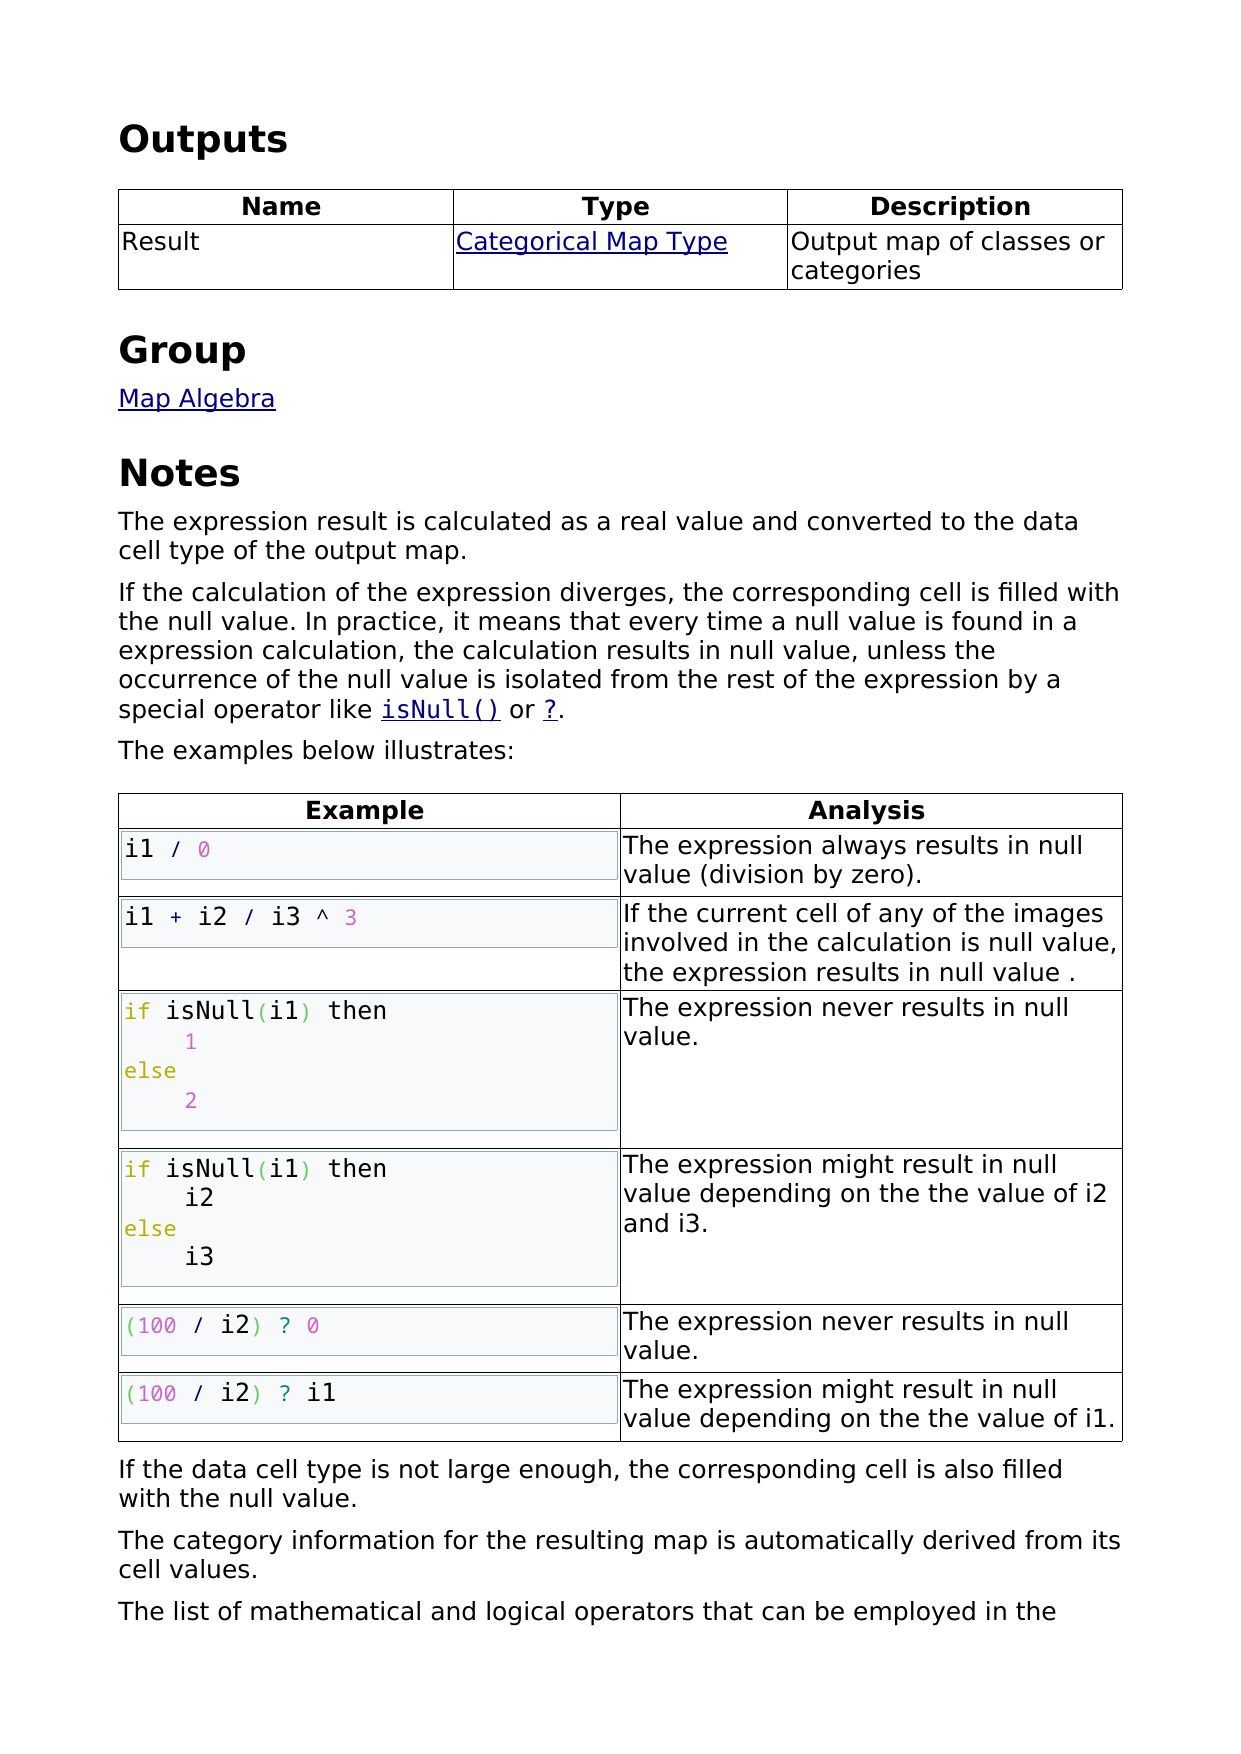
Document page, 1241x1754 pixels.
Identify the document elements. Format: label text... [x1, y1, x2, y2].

table_cell If the current cell of any of the images involved in the calculation is null value, the expression results in null value . [621, 897, 1122, 990]
table_header i1 + i2 / i3 ^ 3 [122, 900, 617, 947]
table_cell The expression never results in null value. [621, 1305, 1122, 1372]
table_cell Result [119, 225, 453, 288]
text The examples below illustrates: [118, 736, 1122, 766]
table_cell Categorical Map Type [454, 225, 787, 288]
table_header if isNull(i1) then i2 else i3 [122, 1152, 617, 1286]
table_cell [119, 991, 620, 1147]
text The list of mathematical and logical operators that can be employed in the [118, 1597, 1122, 1626]
table_cell The expression never results in null value. [621, 991, 1122, 1147]
table_cell [119, 1373, 620, 1441]
table_header Description [788, 190, 1122, 224]
table_header i1 / 0 [122, 832, 617, 878]
text If the data cell type is not large enough, the corresponding cell is also filled with the null value. [118, 1456, 1122, 1514]
table_header (100 / i2) ? 0 [122, 1308, 617, 1354]
table_header Type [454, 190, 787, 224]
subtitle Outputs [118, 118, 1122, 162]
table_cell [119, 829, 620, 896]
table_header if isNull(i1) then 1 else 2 [122, 994, 617, 1130]
table_cell Output map of classes or categories [788, 225, 1122, 288]
table_cell The expression always results in null value (division by zero). [621, 829, 1122, 896]
table_cell [119, 1305, 620, 1372]
table_cell [119, 897, 620, 990]
text The category information for the resulting map is automatically derived from its cell values. [118, 1526, 1122, 1585]
table_header Example [119, 794, 620, 828]
table_header Name [119, 190, 453, 224]
table_cell [119, 1149, 620, 1304]
text Map Algebra [118, 384, 1122, 414]
table_cell The expression might result in null value depending on the the value of i1. [621, 1373, 1122, 1441]
subtitle Group [118, 328, 1122, 372]
table_header Analysis [621, 794, 1122, 828]
text If the calculation of the expression diverges, the corresponding cell is filled with the null value. In practice, it means that every time a null value is found in a expression calculation, the calculation results in null value, unless the occurrence of the null value is isolated from the rest of the expression by a special operator like isNull() or ?. [118, 578, 1122, 724]
text The expression result is calculated as a real value and converted to the data cell type of the output map. [118, 507, 1122, 566]
table_cell The expression might result in null value depending on the the value of i2 and i3. [621, 1149, 1122, 1304]
subtitle Notes [118, 451, 1122, 495]
table_header (100 / i2) ? i1 [122, 1376, 617, 1423]
